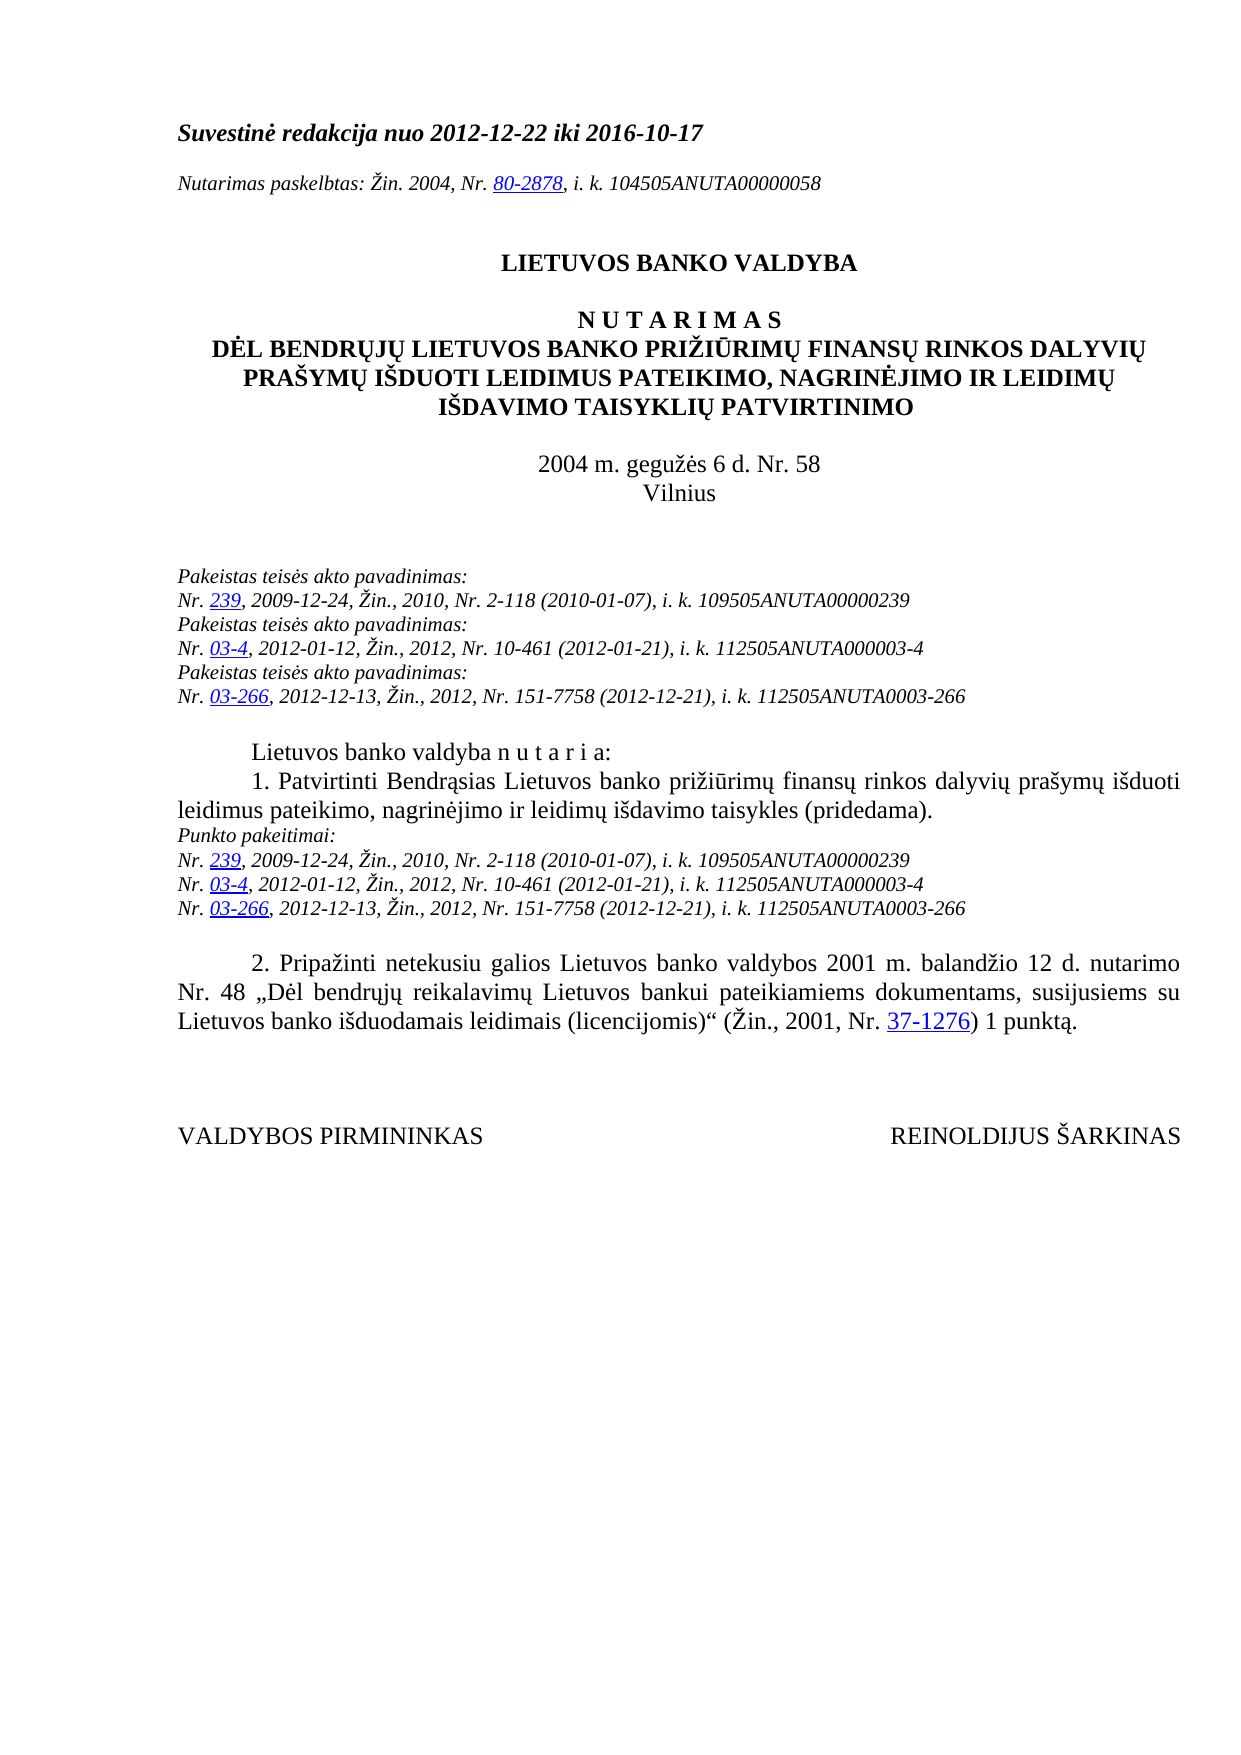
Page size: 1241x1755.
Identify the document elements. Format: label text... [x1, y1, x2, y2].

text Suvestinė redakcija nuo 2012-12-22 iki 2016-10-17 [177, 118, 1181, 147]
text Pakeistas teisės akto pavadinimas: [177, 612, 1181, 636]
text N U T A R I M A S [177, 305, 1181, 334]
text Nr. 239, 2009-12-24, Žin., 2010, Nr. 2-118 (2010-01-07), i. k. 109505ANUTA00000239 [177, 847, 1181, 872]
text Nr. 03-4, 2012-01-12, Žin., 2012, Nr. 10-461 (2012-01-21), i. k. 112505ANUTA000003-4 [177, 636, 1181, 660]
text Nutarimas paskelbtas: Žin. 2004, Nr. 80-2878, i. k. 104505ANUTA00000058 [177, 171, 1181, 195]
text 2004 m. gegužės 6 d. Nr. 58 [177, 449, 1181, 478]
text Nr. 239, 2009-12-24, Žin., 2010, Nr. 2-118 (2010-01-07), i. k. 109505ANUTA00000239 [177, 588, 1181, 612]
text LIETUVOS BANKO VALDYBA [177, 248, 1181, 277]
text Pakeistas teisės akto pavadinimas: [177, 660, 1181, 684]
text Punkto pakeitimai: [177, 823, 1181, 847]
text 1. Patvirtinti Bendrąsias Lietuvos banko prižiūrimų finansų rinkos dalyvių prašymų išduoti leidimus pateikimo, nagrinėjimo ir leidimų išdavimo taisykles (pridedama). [177, 766, 1181, 823]
text Nr. 03-266, 2012-12-13, Žin., 2012, Nr. 151-7758 (2012-12-21), i. k. 112505ANUTA0003-266 [177, 684, 1181, 708]
text DĖL BENDRŲJŲ LIETUVOS BANKO PRIŽIŪRIMŲ FINANSŲ RINKOS DALYVIŲ PRAŠYMŲ IŠDUOTI LEIDIMUS PATEIKIMO, NAGRINĖJIMO IR LEIDIMŲ IŠDAVIMO TAISYKLIŲ PATVIRTINIMO [177, 334, 1181, 420]
text Nr. 03-4, 2012-01-12, Žin., 2012, Nr. 10-461 (2012-01-21), i. k. 112505ANUTA000003-4 [177, 872, 1181, 896]
text 2. Pripažinti netekusiu galios Lietuvos banko valdybos 2001 m. balandžio 12 d. nutarimo Nr. 48 „Dėl bendrųjų reikalavimų Lietuvos bankui pateikiamiems dokumentams, susijusiems su Lietuvos banko išduodamais leidimais (licencijomis)“ (Žin., 2001, Nr. 37-1276) 1 punktą. [177, 948, 1181, 1035]
text Nr. 03-266, 2012-12-13, Žin., 2012, Nr. 151-7758 (2012-12-21), i. k. 112505ANUTA0003-266 [177, 896, 1181, 920]
text Vilnius [177, 478, 1181, 507]
text Valdybos pirmininkas Reinoldijus Šarkinas [177, 1121, 1181, 1150]
text Lietuvos banko valdyba nutaria: [177, 737, 1181, 766]
text Pakeistas teisės akto pavadinimas: [177, 564, 1181, 588]
